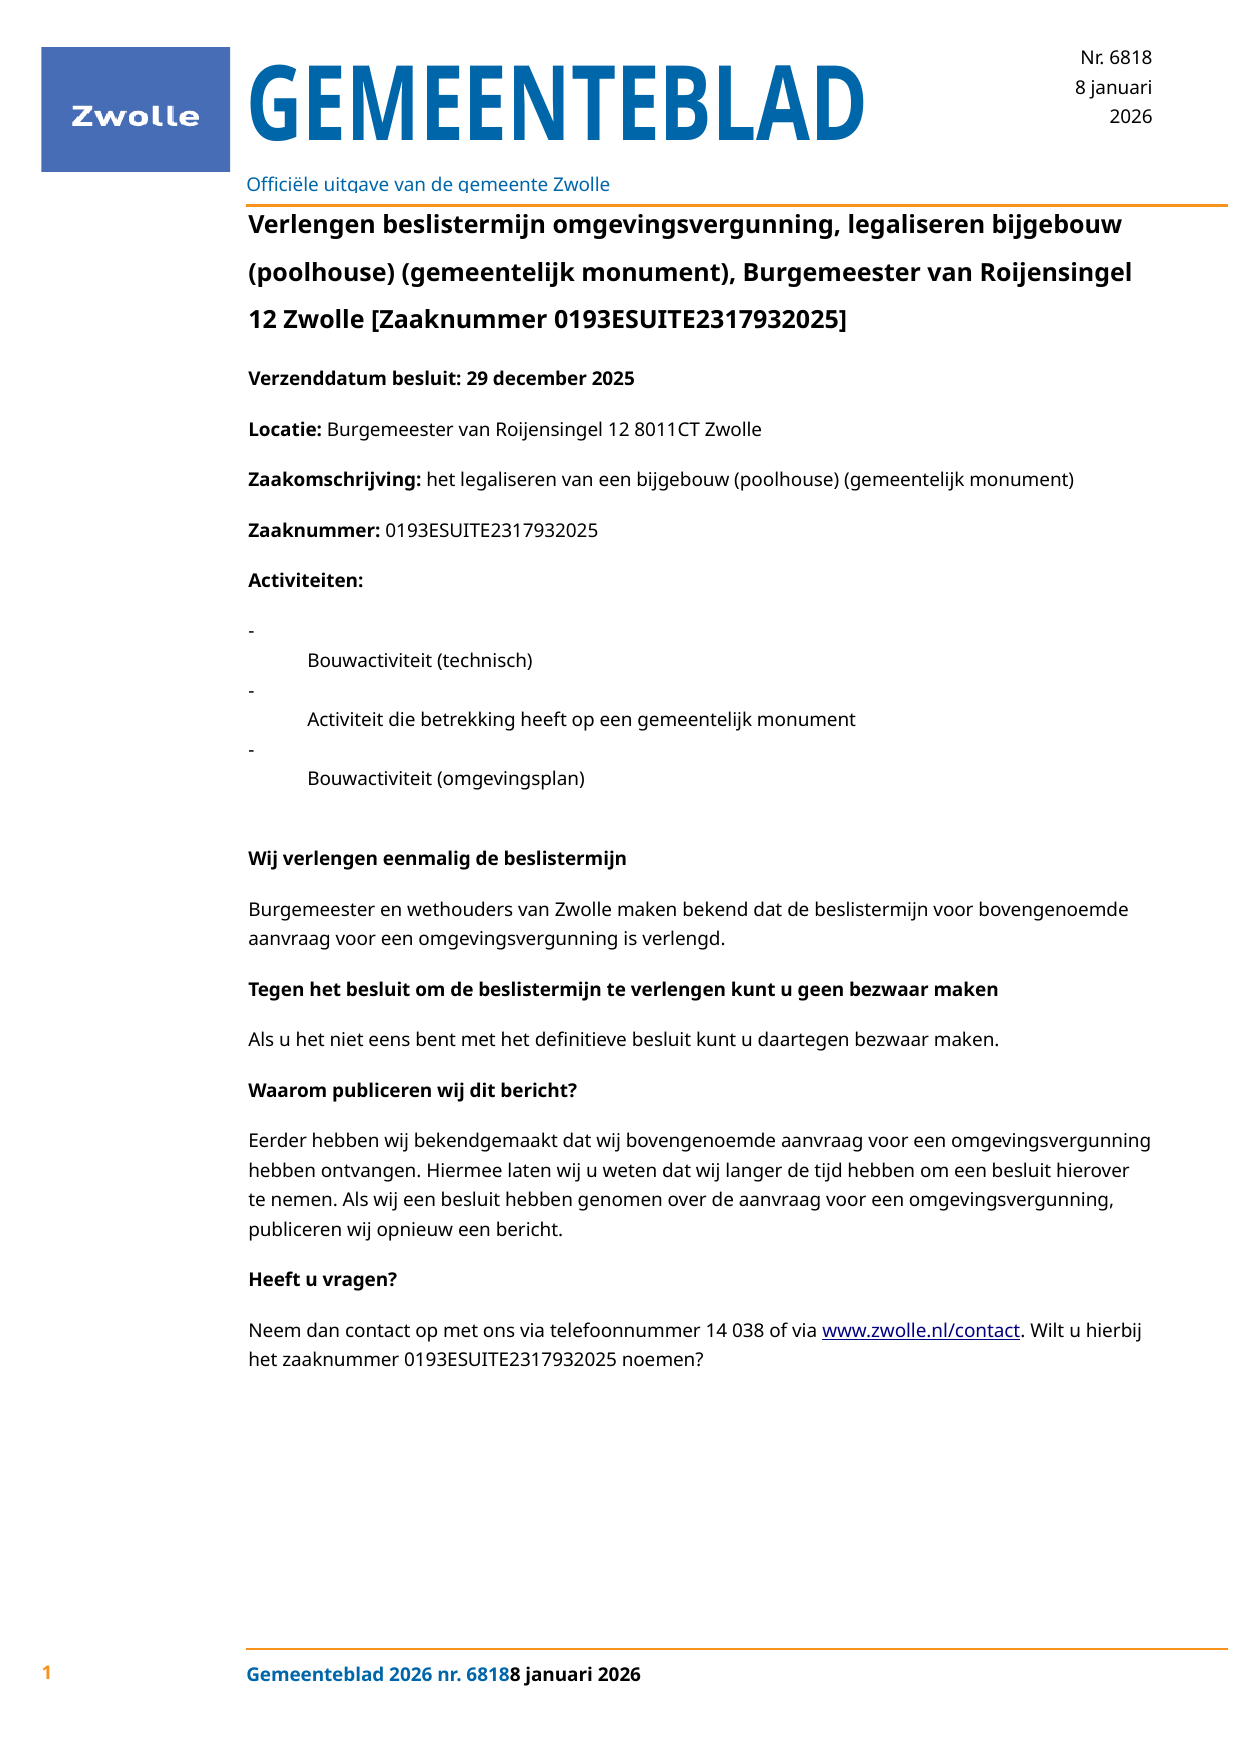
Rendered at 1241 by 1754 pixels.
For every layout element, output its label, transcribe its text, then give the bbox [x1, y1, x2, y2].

text Heeft u vragen? [248, 1266, 1152, 1292]
list Activiteit die betrekking heeft op een gemeentelijk monument [248, 706, 1152, 732]
text Wij verlengen eenmalig de beslistermijn [248, 846, 1152, 871]
list Bouwactiviteit (technisch) [248, 647, 1152, 673]
text Eerder hebben wij bekendgemaakt dat wij bovengenoemde aanvraag voor een omgevingsvergunning hebben ontvangen. Hiermee laten wij u weten dat wij langer de tijd hebben om een besluit hierover te nemen. Als wij een besluit hebben genomen over de aanvraag voor een omgevingsvergunning, publiceren wij opnieuw een bericht. [248, 1127, 1152, 1242]
text Zaakomschrijving: het legaliseren van een bijgebouw (poolhouse) (gemeentelijk monument) [248, 466, 1152, 492]
text Locatie: Burgemeester van Roijensingel 12 8011CT Zwolle [248, 416, 1152, 442]
text Activiteiten: [248, 567, 1152, 593]
text Verzenddatum besluit: 29 december 2025 [248, 366, 1152, 391]
text Waarom publiceren wij dit bericht? [248, 1077, 1152, 1102]
text Tegen het besluit om de beslistermijn te verlengen kunt u geen bezwaar maken [248, 976, 1152, 1002]
text Verlengen beslistermijn omgevingsvergunning, legaliseren bijgebouw (poolhouse) (gemeentelijk monument), Burgemeester van Roijensingel 12 Zwolle [Zaaknummer 0193ESUITE2317932025] [248, 207, 1152, 336]
text Als u het niet eens bent met het definitieve besluit kunt u daartegen bezwaar maken. [248, 1026, 1152, 1052]
picture [41, 47, 231, 172]
text Zaaknummer: 0193ESUITE2317932025 [248, 517, 1152, 542]
text Burgemeester en wethouders van Zwolle maken bekend dat de beslistermijn voor bovengenoemde aanvraag voor een omgevingsvergunning is verlengd. [248, 896, 1152, 951]
list Bouwactiviteit (omgevingsplan) [248, 766, 1152, 791]
text Neem dan contact op met ons via telefoonnummer 14 038 of via www.zwolle.nl/contact. Wilt u hierbij het zaaknummer 0193ESUITE2317932025 noemen? [248, 1317, 1152, 1372]
